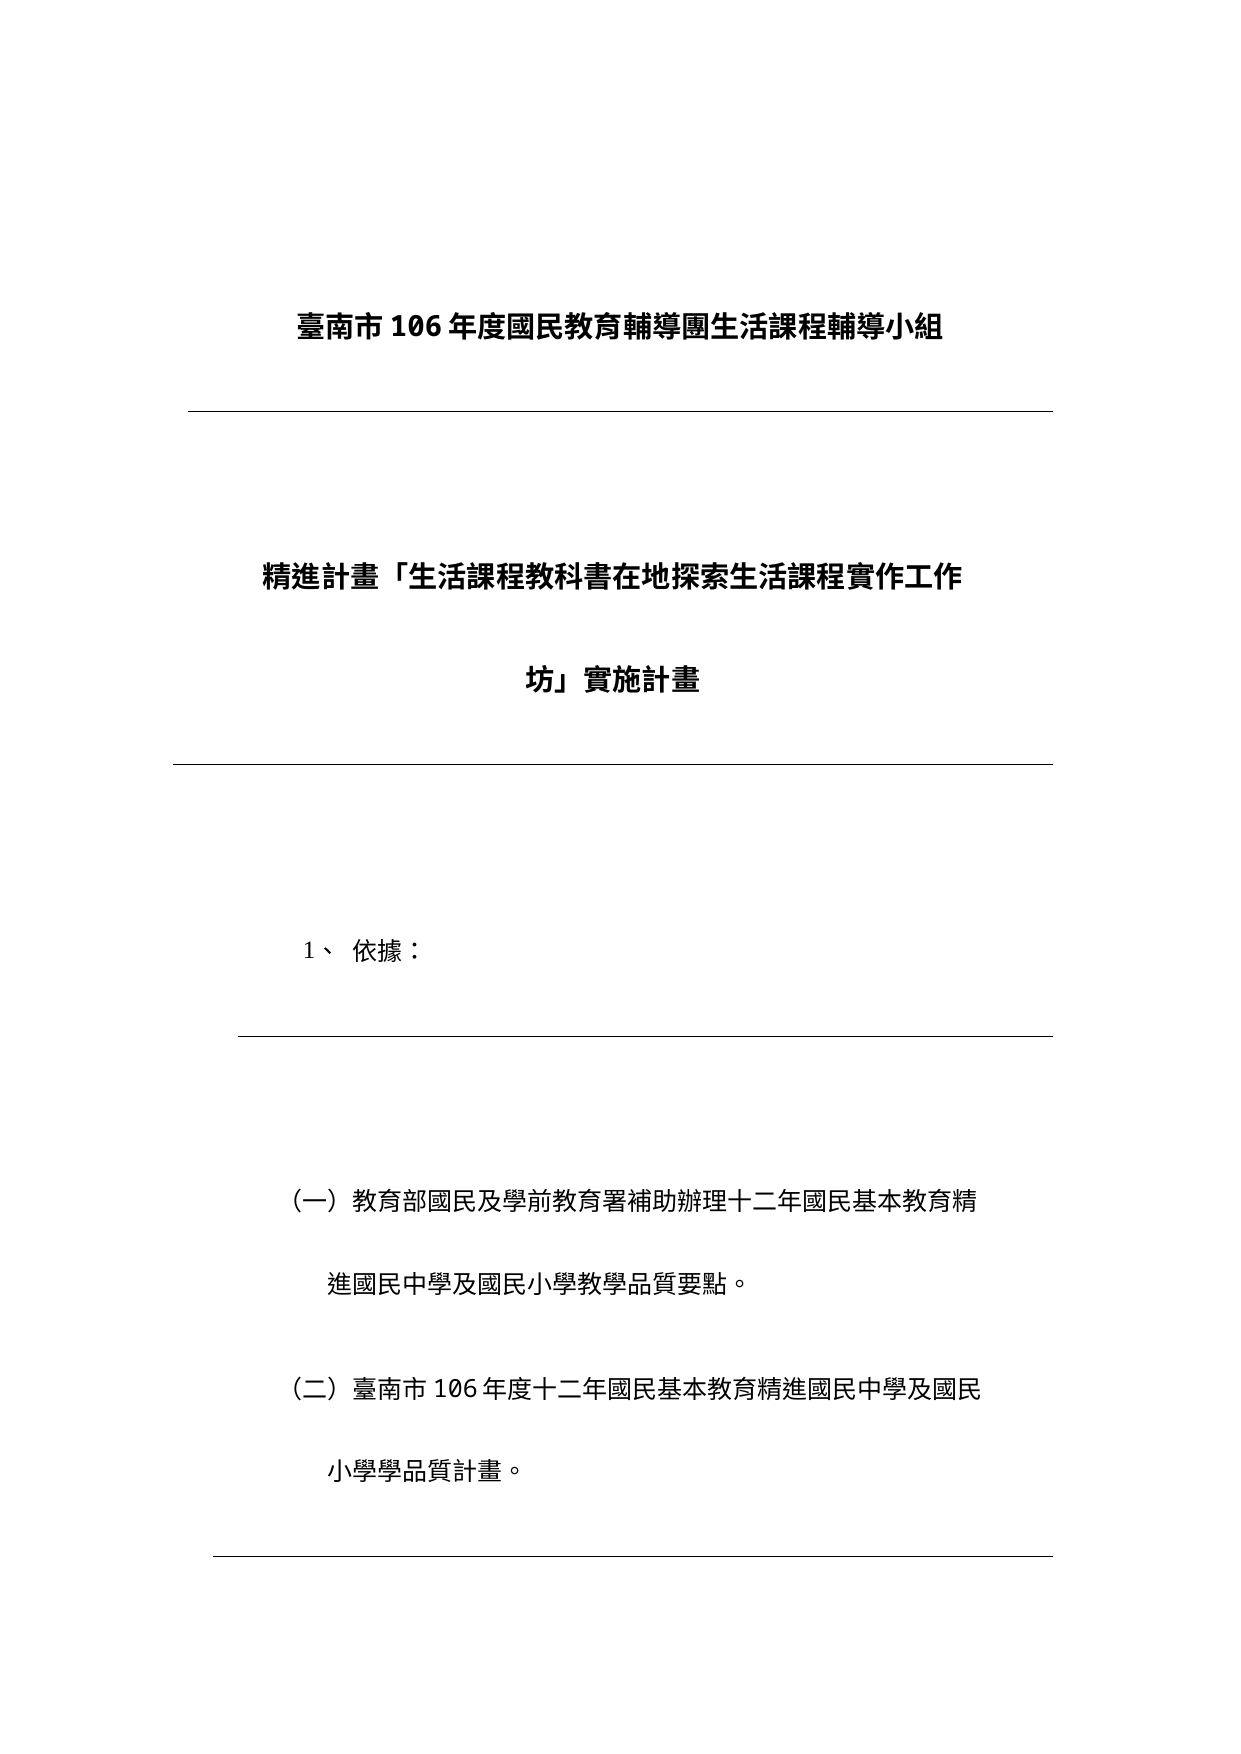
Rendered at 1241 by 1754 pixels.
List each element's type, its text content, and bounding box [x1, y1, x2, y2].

list 依據： [239, 844, 1052, 1035]
text 臺南市106年度國民教育輔導團生活課程輔導小組 [189, 219, 1052, 410]
text （二）臺南市106年度十二年國民基本教育精進國民中學及國民小學學品質計畫。 [214, 1281, 1052, 1555]
text 精進計畫「生活課程教科書在地探索生活課程實作工作坊」實施計畫 [174, 469, 1052, 763]
text （一）教育部國民及學前教育署補助辦理十二年國民基本教育精進國民中學及國民小學教學品質要點。 [214, 1094, 1052, 1281]
